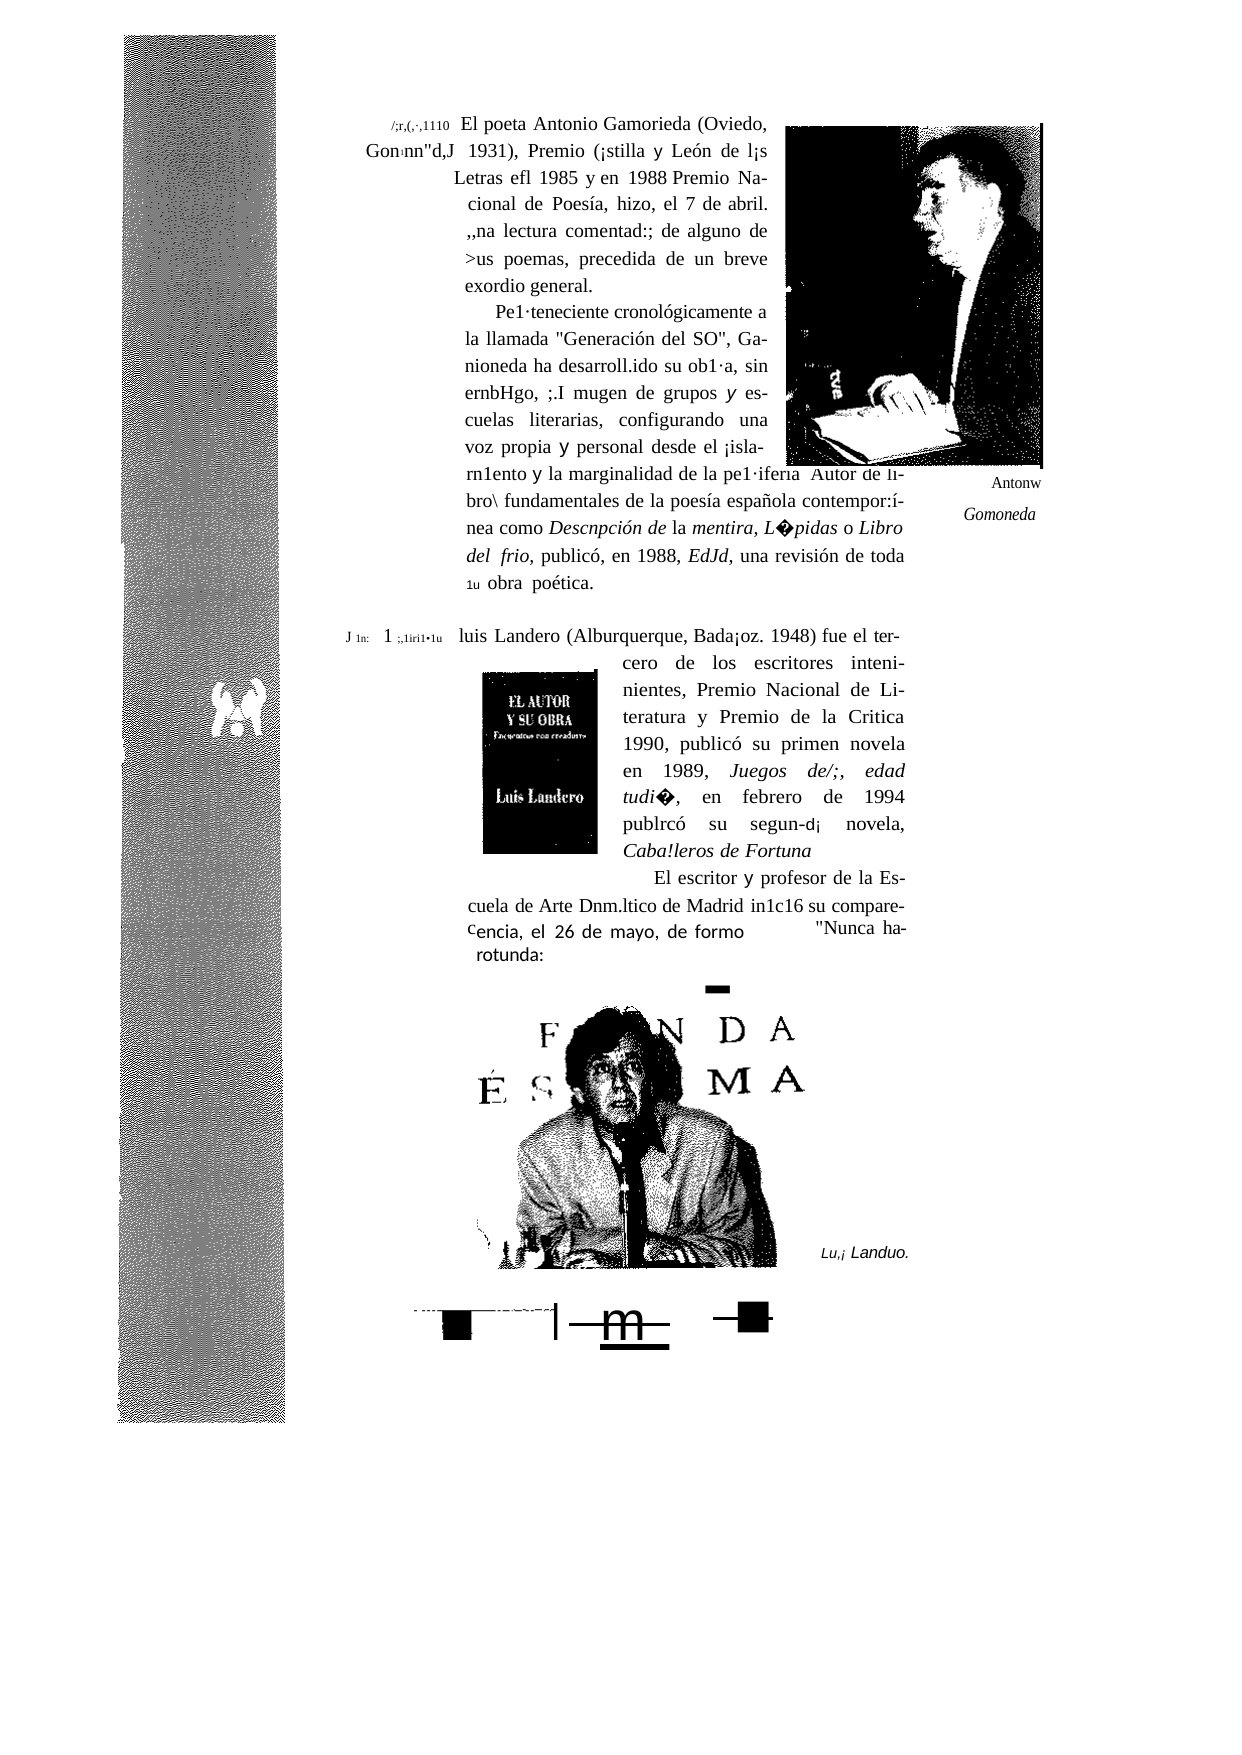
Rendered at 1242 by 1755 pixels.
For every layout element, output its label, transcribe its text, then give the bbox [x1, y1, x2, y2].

text J 1n: 1 ;,1iri1•1u luis Landero (Alburquerque, Bada¡oz. 1948) fue el ter- [346, 624, 910, 647]
text cero de los escritores inteni-nientes, Premio Nacional de Li-teratura y Premio de la Critica 1990, publicó su primen novela en 1989, Juegos de/;, edad tudi�, en febrero de 1994 publrcó su segun-d¡ novela, Caba!leros de Fortuna [622, 651, 905, 862]
text c [285, 917, 777, 938]
text [103, 1277, 117, 1354]
text El escritor y profesor de la Es-cuela de Arte Dnm.ltico de Madrid in1c16 su compare- [468, 866, 906, 917]
text Gomoneda [957, 503, 1038, 525]
text m ■ [285, 1277, 773, 1354]
text /;r,(,·,1110 El poeta Antonio Gamorieda (Oviedo, Gon1nn"d,J 1931), Premio (¡stilla y León de l¡s Letras efl 1985 y en 1988 Premio Na- [358, 112, 767, 189]
text Lu,¡ Landuo. [821, 1243, 1109, 1262]
text cional de Poesía, hizo, el 7 de abril. [285, 194, 768, 215]
text rn1ento y la marginalidad de la pe1·iferia Autor de li-bro\ fundamentales de la poesía española contempor:í-nea como Descnpción de la mentira, L�pidas o Libro del frio, publicó, en 1988, EdJd, una revisión de toda 1u obra poética. [466, 462, 905, 594]
text "Nunca ha- [815, 917, 1109, 938]
text ,,na lectura comentad:; de alguno de [285, 219, 768, 242]
text >us poemas, precedida de un breve exordio general. [464, 246, 768, 297]
text Pe1·teneciente cronológicamente a [495, 302, 785, 323]
text la llamada "Generación del SO", Ga-nioneda ha desarroll.ido su ob1·a, sin ernbHgo, ;.I mugen de grupos y es-cuelas literarias, configurando una voz propia y personal desde el ¡isla- [464, 327, 768, 458]
text Antonw [957, 473, 1041, 492]
